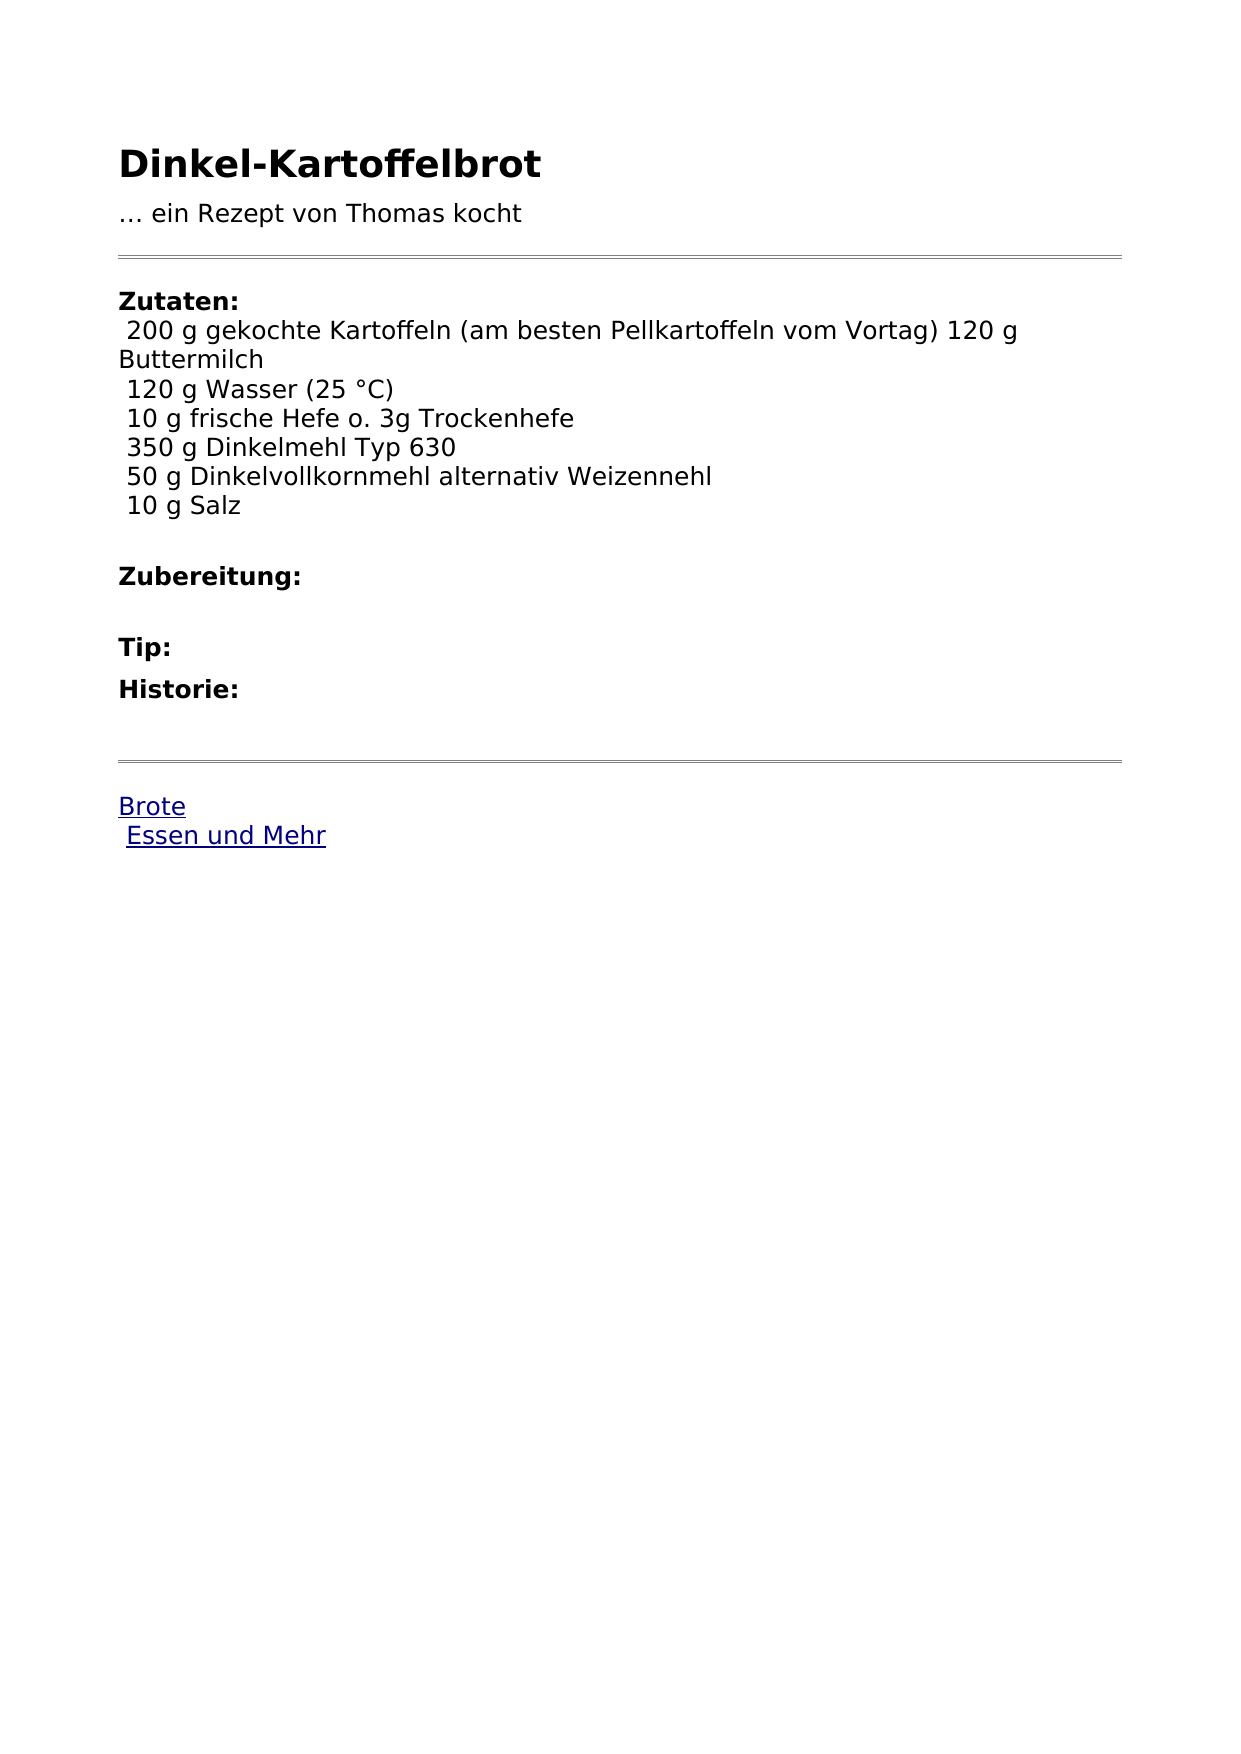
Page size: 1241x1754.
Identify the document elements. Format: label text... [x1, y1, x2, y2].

text Tip: [118, 633, 1122, 662]
text Zutaten: 200 g gekochte Kartoffeln (am besten Pellkartoffeln vom Vortag) 120 g Buttermilch 120 g Wasser (25 °C) 10 g frische Hefe o. 3g Trockenhefe 350 g Dinkelmehl Typ 630 50 g Dinkelvollkornmehl alternativ Weizennehl 10 g Salz [118, 287, 1122, 550]
text Zubereitung: [118, 562, 1122, 621]
text … ein Rezept von Thomas kocht [118, 199, 1122, 228]
text Brote Essen und Mehr [118, 792, 1122, 850]
subtitle Dinkel-Kartoffelbrot [118, 143, 1122, 187]
text Historie: [118, 675, 1122, 733]
